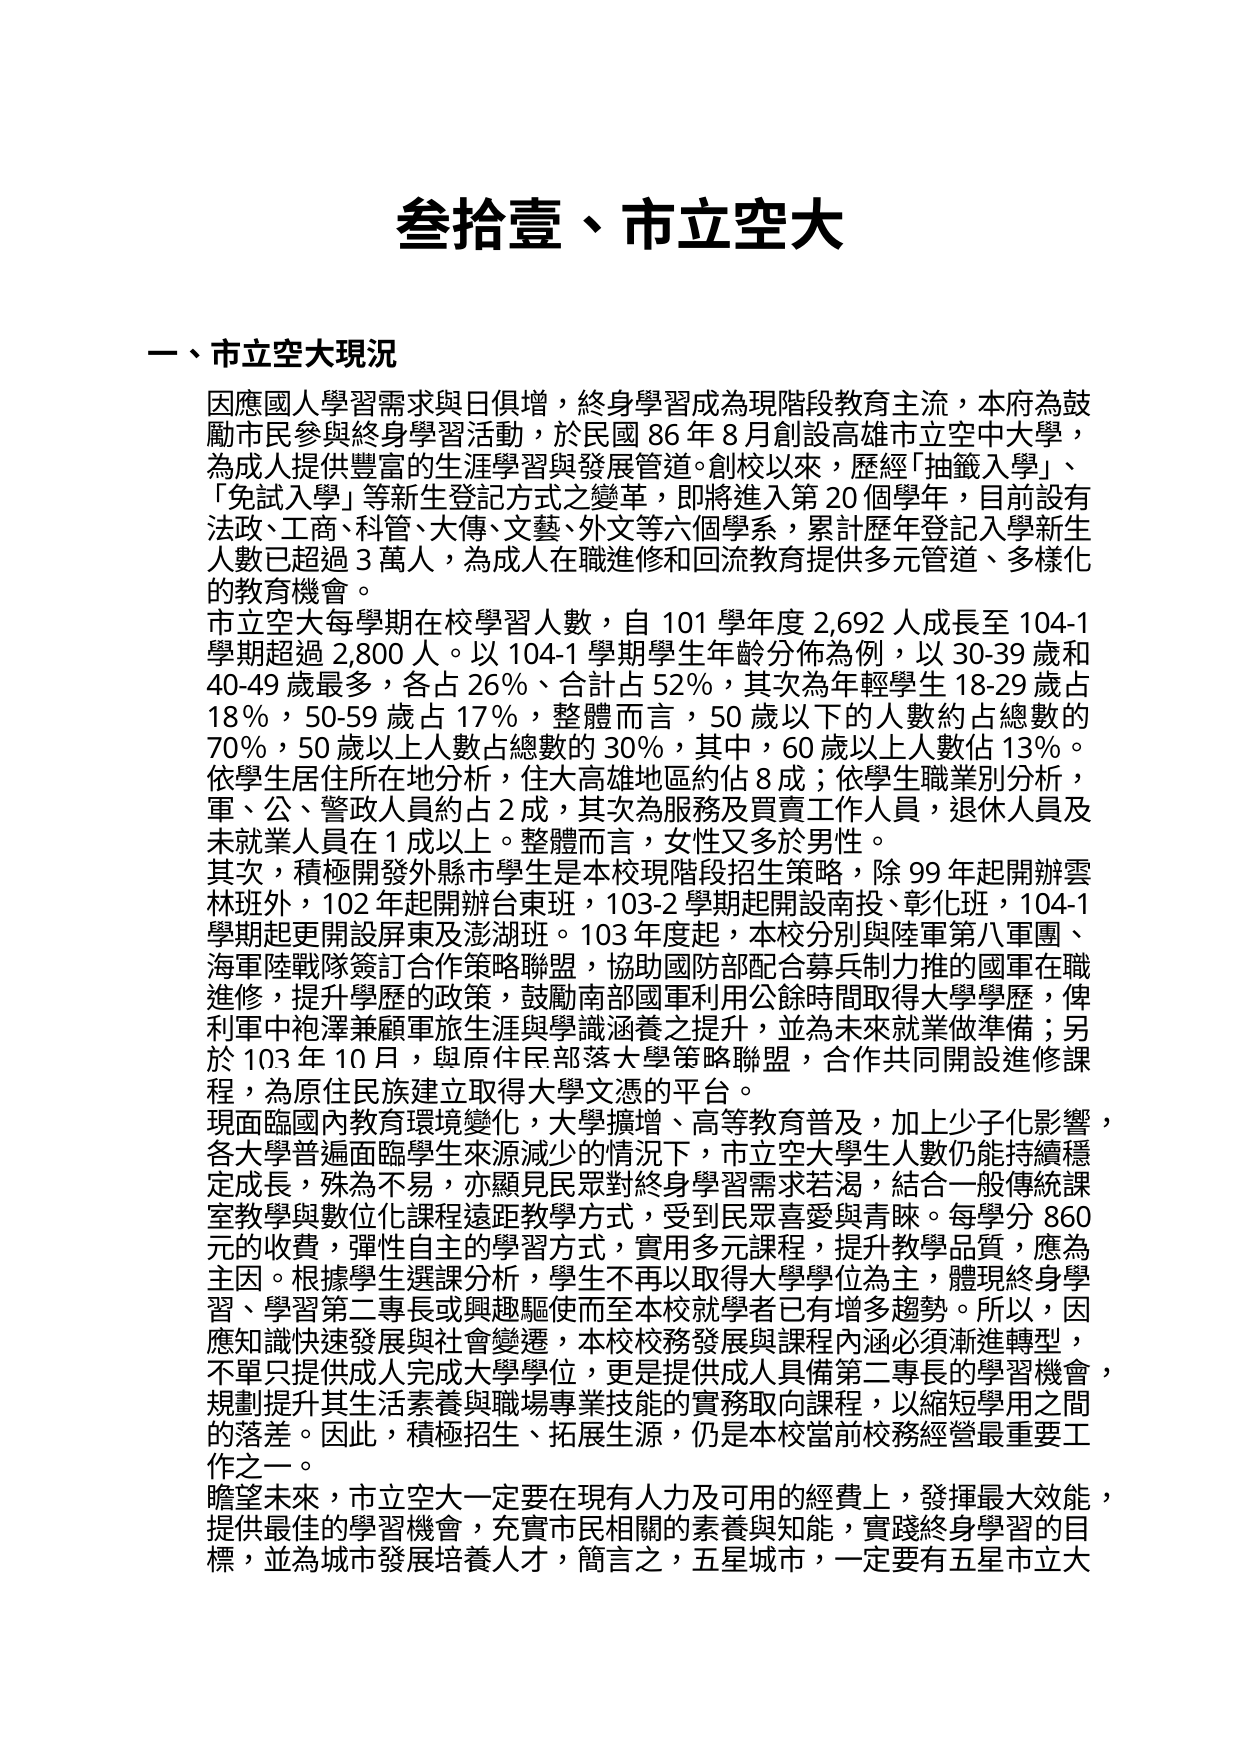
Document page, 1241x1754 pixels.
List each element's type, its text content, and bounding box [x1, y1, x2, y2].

text 因應國人學習需求與日俱增，終身學習成為現階段教育主流，本府為鼓勵市民參與終身學習活動，於民國86年8月創設高雄市立空中大學，為成人提供豐富的生涯學習與發展管道。創校以來，歷經「抽籤入學」、「免試入學」等新生登記方式之變革，即將進入第20個學年，目前設有法政、工商、科管、大傳、文藝、外文等六個學系，累計歷年登記入學新生人數已超過3萬人，為成人在職進修和回流教育提供多元管道、多樣化的教育機會。 [206, 389, 1092, 608]
text 現面臨國內教育環境變化，大學擴增、高等教育普及，加上少子化影響，各大學普遍面臨學生來源減少的情況下，市立空大學生人數仍能持續穩定成長，殊為不易，亦顯見民眾對終身學習需求若渴，結合一般傳統課室教學與數位化課程遠距教學方式，受到民眾喜愛與青睞。每學分860元的收費，彈性自主的學習方式，實用多元課程，提升教學品質，應為主因。根據學生選課分析，學生不再以取得大學學位為主，體現終身學習、學習第二專長或興趣驅使而至本校就學者已有增多趨勢。所以，因應知識快速發展與社會變遷，本校校務發展與課程內涵必須漸進轉型，不單只提供成人完成大學學位，更是提供成人具備第二專長的學習機會，規劃提升其生活素養與職場專業技能的實務取向課程，以縮短學用之間的落差。因此，積極招生、拓展生源，仍是本校當前校務經營最重要工作之一。 [206, 1108, 1092, 1483]
text 瞻望未來，市立空大一定要在現有人力及可用的經費上，發揮最大效能，提供最佳的學習機會，充實市民相關的素養與知能，實踐終身學習的目標，並為城市發展培養人才，簡言之，五星城市，一定要有五星市立大學，市立空大是上大學的捷徑，「經濟實用 好大學」、「終身學習 最歡喜」則是我們共同的承諾。 [206, 1483, 1092, 1577]
text 其次，積極開發外縣市學生是本校現階段招生策略，除99年起開辦雲林班外，102年起開辦台東班，103-2學期起開設南投、彰化班，104-1學期起更開設屏東及澎湖班。103年度起，本校分別與陸軍第八軍團、海軍陸戰隊簽訂合作策略聯盟，協助國防部配合募兵制力推的國軍在職進修，提升學歷的政策，鼓勵南部國軍利用公餘時間取得大學學歷，俾利軍中袍澤兼顧軍旅生涯與學識涵養之提升，並為未來就業做準備；另於103年10月，與原住民部落大學策略聯盟，合作共同開設進修課程，為原住民族建立取得大學文憑的平台。 [206, 858, 1092, 1108]
text 叁拾壹、市立空大 [148, 164, 1092, 277]
text 市立空大每學期在校學習人數，自101學年度2,692人成長至104-1學期超過2,800人。以104-1學期學生年齡分佈為例，以30-39歲和40-49歲最多，各占26％、合計占52％，其次為年輕學生18-29歲占18％，50-59歲占17％，整體而言，50歲以下的人數約占總數的70％，50歲以上人數占總數的30％，其中，60歲以上人數佔13％。依學生居住所在地分析，住大高雄地區約佔8成；依學生職業別分析，軍、公、警政人員約占2成，其次為服務及買賣工作人員，退休人員及未就業人員在1成以上。整體而言，女性又多於男性。 [206, 608, 1092, 858]
text 一、市立空大現況 [148, 314, 1092, 389]
